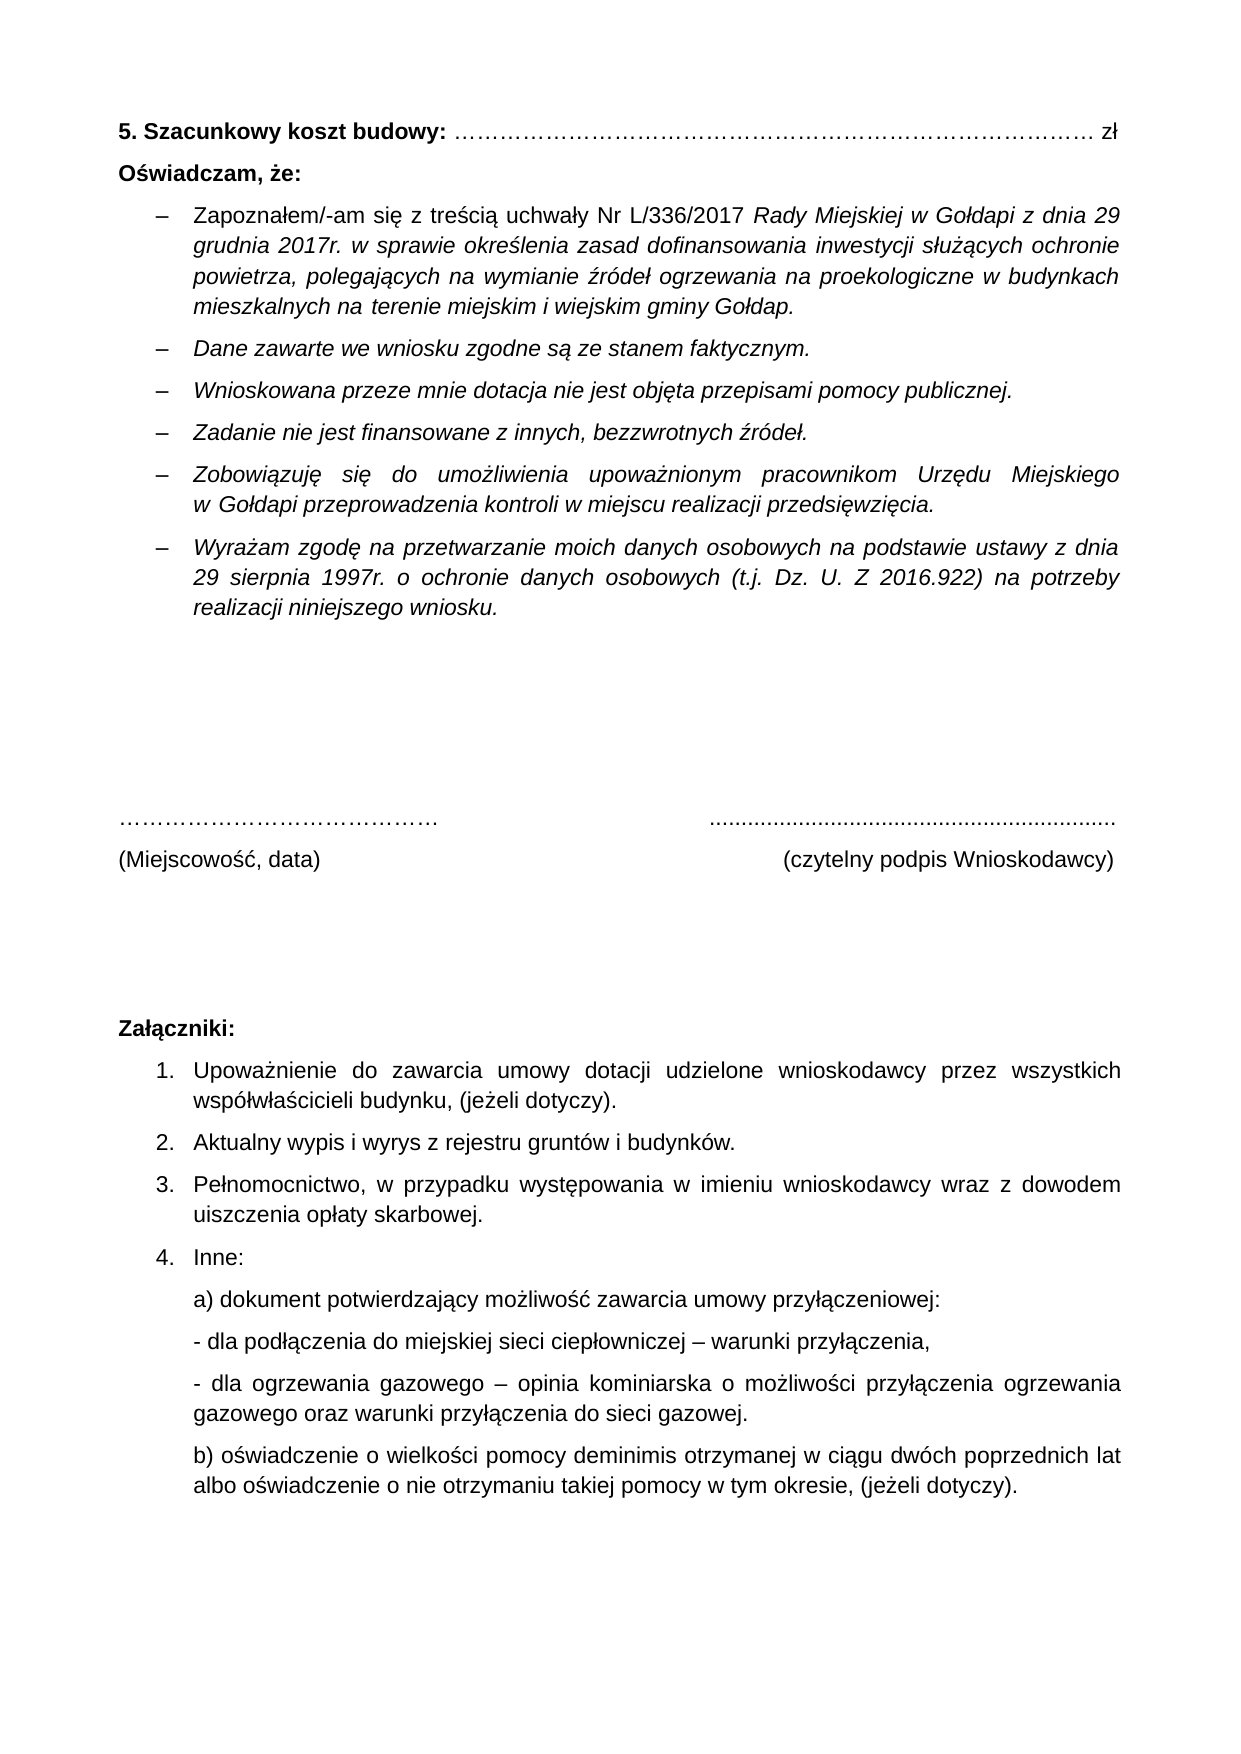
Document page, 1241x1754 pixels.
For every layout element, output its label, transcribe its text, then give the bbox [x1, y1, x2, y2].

text …………………………………… ................................................................ [118, 804, 1122, 831]
list a) dokument potwierdzający możliwość zawarcia umowy przyłączeniowej: [156, 1286, 1122, 1312]
list Zobowiązuję się do umożliwienia upoważnionym pracownikom Urzędu Miejskiego w Gołdapi przeprowadzenia kontroli w miejscu realizacji przedsięwzięcia. [156, 461, 1122, 518]
list Zapoznałem/-am się z treścią uchwały Nr L/336/2017 Rady Miejskiej w Gołdapi z dnia 29 grudnia 2017r. w sprawie określenia zasad dofinansowania inwestycji służących ochronie powietrza, polegających na wymianie źródeł ogrzewania na proekologiczne w budynkach mieszkalnych na terenie miejskim i wiejskim gminy Gołdap. [156, 202, 1122, 319]
list - dla podłączenia do miejskiej sieci ciepłowniczej – warunki przyłączenia, [156, 1328, 1122, 1354]
text (Miejscowość, data) (czytelny podpis Wnioskodawcy) [118, 846, 1122, 873]
list Zadanie nie jest finansowane z innych, bezzwrotnych źródeł. [156, 419, 1122, 446]
list Dane zawarte we wniosku zgodne są ze stanem faktycznym. [156, 335, 1122, 361]
list Upoważnienie do zawarcia umowy dotacji udzielone wnioskodawcy przez wszystkich współwłaścicieli budynku, (jeżeli dotyczy). [156, 1057, 1122, 1113]
text 5. Szacunkowy koszt budowy: ………………………………………………………………………… zł [118, 118, 1122, 144]
list b) oświadczenie o wielkości pomocy deminimis otrzymanej w ciągu dwóch poprzednich lat albo oświadczenie o nie otrzymaniu takiej pomocy w tym okresie, (jeżeli dotyczy). [156, 1442, 1122, 1499]
text Oświadczam, że: [118, 160, 1122, 187]
list Pełnomocnictwo, w przypadku występowania w imieniu wnioskodawcy wraz z dowodem uiszczenia opłaty skarbowej. [156, 1171, 1122, 1228]
list Aktualny wypis i wyrys z rejestru gruntów i budynków. [156, 1129, 1122, 1156]
list Wnioskowana przeze mnie dotacja nie jest objęta przepisami pomocy publicznej. [156, 377, 1122, 403]
list Inne: [156, 1243, 1122, 1270]
list Wyrażam zgodę na przetwarzanie moich danych osobowych na podstawie ustawy z dnia 29 sierpnia 1997r. o ochronie danych osobowych (t.j. Dz. U. Z 2016.922) na potrzeby realizacji niniejszego wniosku. [156, 533, 1122, 620]
list - dla ogrzewania gazowego – opinia kominiarska o możliwości przyłączenia ogrzewania gazowego oraz warunki przyłączenia do sieci gazowej. [156, 1370, 1122, 1426]
text Załączniki: [118, 1015, 1122, 1041]
